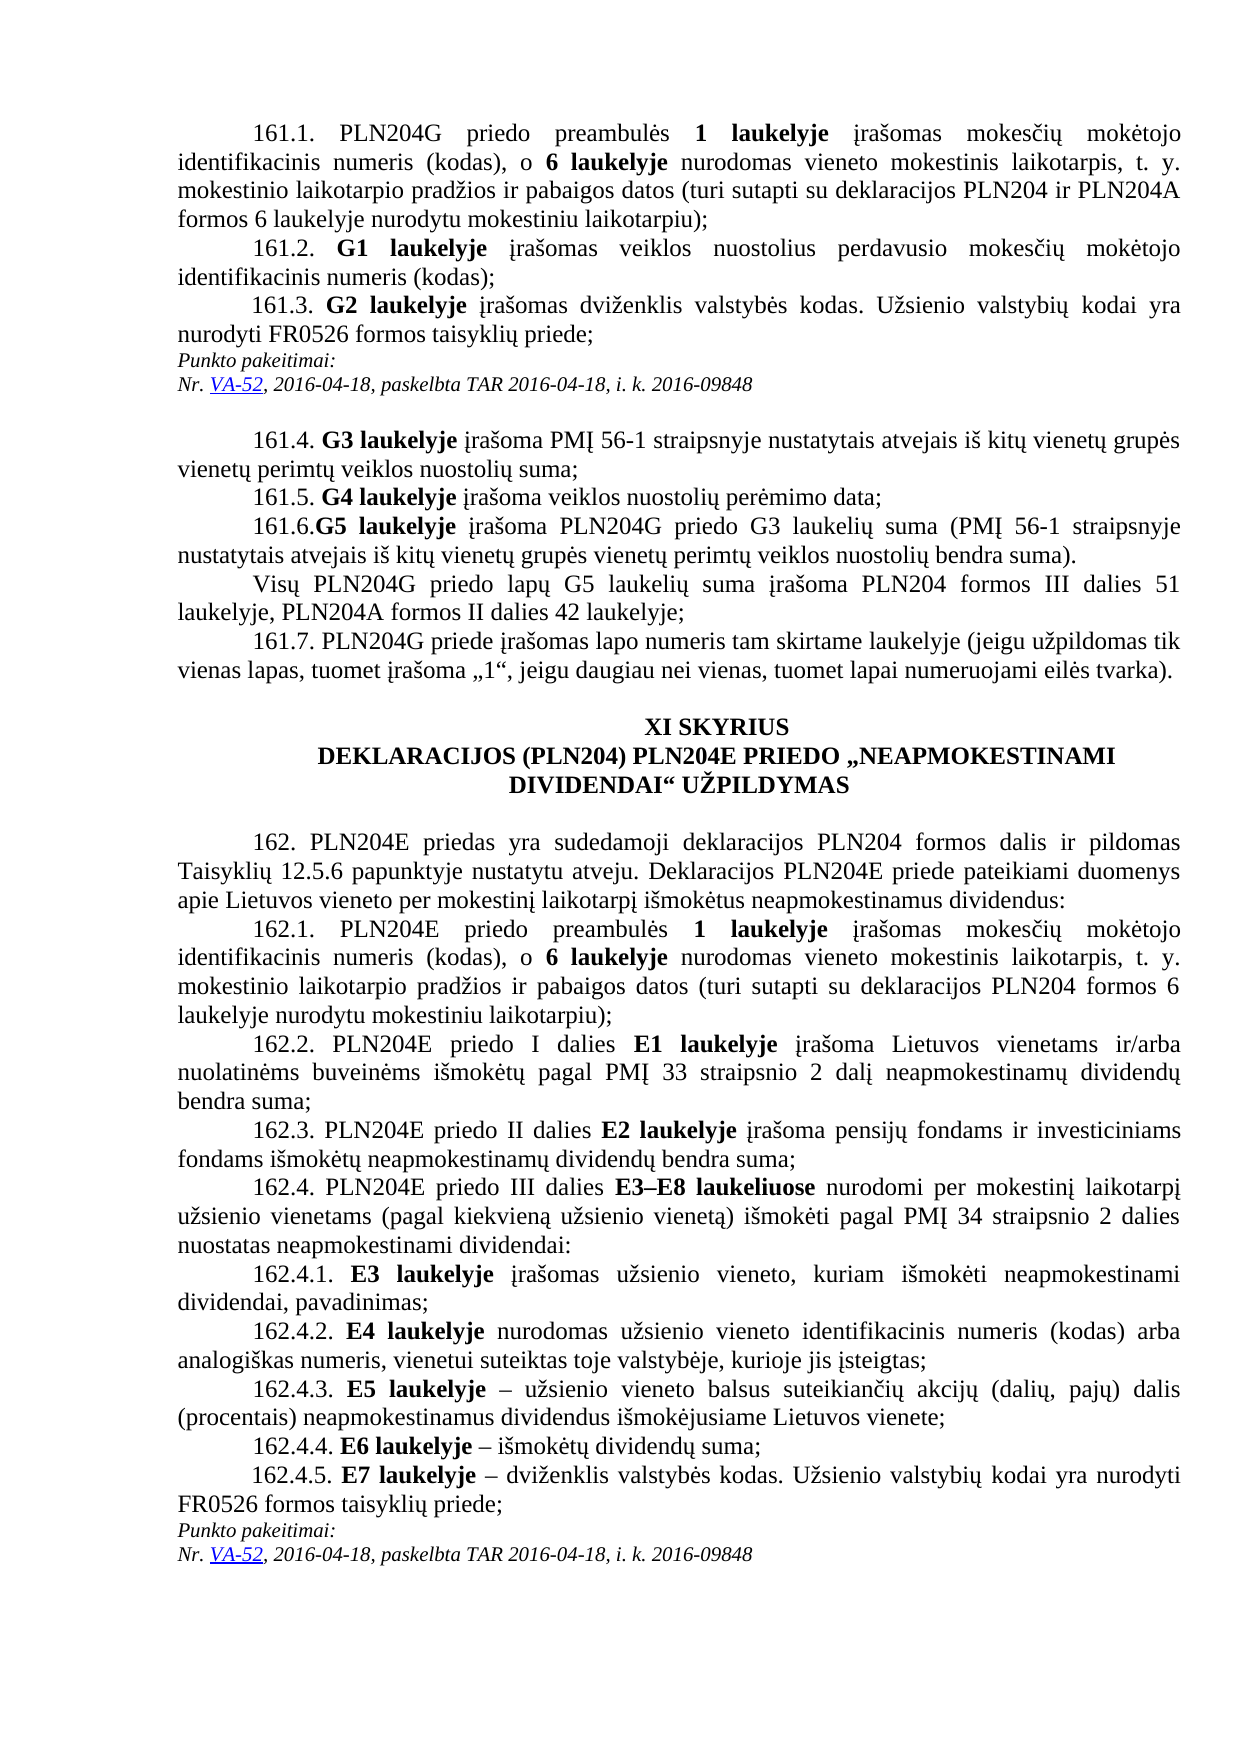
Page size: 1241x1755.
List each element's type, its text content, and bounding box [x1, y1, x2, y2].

text 162.3. PLN204E priedo II dalies E2 laukelyje įrašoma pensijų fondams ir investiciniams fondams išmokėtų neapmokestinamų dividendų bendra suma; [177, 1115, 1181, 1172]
text 161.5. G4 laukelyje įrašoma veiklos nuostolių perėmimo data; [177, 482, 1181, 511]
text 162.4.2. E4 laukelyje nurodomas užsienio vieneto identifikacinis numeris (kodas) arba analogiškas numeris, vienetui suteiktas toje valstybėje, kurioje jis įsteigtas; [177, 1316, 1181, 1374]
text Visų PLN204G priedo lapų G5 laukelių suma įrašoma PLN204 formos III dalies 51 laukelyje, PLN204A formos II dalies 42 laukelyje; [177, 569, 1181, 626]
text 161.2. G1 laukelyje įrašomas veiklos nuostolius perdavusio mokesčių mokėtojo identifikacinis numeris (kodas); [177, 233, 1181, 291]
text 161.3. G2 laukelyje įrašomas dviženklis valstybės kodas. Užsienio valstybių kodai yra nurodyti FR0526 formos taisyklių priede; [177, 291, 1181, 348]
text 161.4. G3 laukelyje įrašoma PMĮ 56-1 straipsnyje nustatytais atvejais iš kitų vienetų grupės vienetų perimtų veiklos nuostolių suma; [177, 425, 1181, 482]
text 162.4.5. E7 laukelyje – dviženklis valstybės kodas. Užsienio valstybių kodai yra nurodyti FR0526 formos taisyklių priede; [177, 1460, 1181, 1517]
text 162.4.4. E6 laukelyje – išmokėtų dividendų suma; [177, 1431, 1181, 1460]
text Punkto pakeitimai: [177, 1517, 1181, 1542]
text 162.4. PLN204E priedo III dalies E3–E8 laukeliuose nurodomi per mokestinį laikotarpį užsienio vienetams (pagal kiekvieną užsienio vienetą) išmokėti pagal PMĮ 34 straipsnio 2 dalies nuostatas neapmokestinami dividendai: [177, 1172, 1181, 1259]
text 161.6.G5 laukelyje įrašoma PLN204G priedo G3 laukelių suma (PMĮ 56-1 straipsnyje nustatytais atvejais iš kitų vienetų grupės vienetų perimtų veiklos nuostolių bendra suma). [177, 511, 1181, 569]
text 162.2. PLN204E priedo I dalies E1 laukelyje įrašoma Lietuvos vienetams ir/arba nuolatinėms buveinėms išmokėtų pagal PMĮ 33 straipsnio 2 dalį neapmokestinamų dividendų bendra suma; [177, 1029, 1181, 1115]
text DEKLARACIJOS (PLN204) PLN204E PRIEDO „NEAPMOKESTINAMI DIVIDENDAI“ UŽPILDYMAS [177, 741, 1181, 799]
text 162.1. PLN204E priedo preambulės 1 laukelyje įrašomas mokesčių mokėtojo identifikacinis numeris (kodas), o 6 laukelyje nurodomas vieneto mokestinis laikotarpis, t. y. mokestinio laikotarpio pradžios ir pabaigos datos (turi sutapti su deklaracijos PLN204 formos 6 laukelyje nurodytu mokestiniu laikotarpiu); [177, 914, 1181, 1029]
text 162. PLN204E priedas yra sudedamoji deklaracijos PLN204 formos dalis ir pildomas Taisyklių 12.5.6 papunktyje nustatytu atveju. Deklaracijos PLN204E priede pateikiami duomenys apie Lietuvos vieneto per mokestinį laikotarpį išmokėtus neapmokestinamus dividendus: [177, 827, 1181, 914]
text XI SKYRIUS [177, 712, 1181, 741]
text 161.1. PLN204G priedo preambulės 1 laukelyje įrašomas mokesčių mokėtojo identifikacinis numeris (kodas), o 6 laukelyje nurodomas vieneto mokestinis laikotarpis, t. y. mokestinio laikotarpio pradžios ir pabaigos datos (turi sutapti su deklaracijos PLN204 ir PLN204A formos 6 laukelyje nurodytu mokestiniu laikotarpiu); [177, 118, 1181, 233]
text Nr. VA-52, 2016-04-18, paskelbta TAR 2016-04-18, i. k. 2016-09848 [177, 1542, 1181, 1566]
text 162.4.3. E5 laukelyje – užsienio vieneto balsus suteikiančių akcijų (dalių, pajų) dalis (procentais) neapmokestinamus dividendus išmokėjusiame Lietuvos vienete; [177, 1374, 1181, 1431]
text 161.7. PLN204G priede įrašomas lapo numeris tam skirtame laukelyje (jeigu užpildomas tik vienas lapas, tuomet įrašoma „1“, jeigu daugiau nei vienas, tuomet lapai numeruojami eilės tvarka). [177, 626, 1181, 684]
text 162.4.1. E3 laukelyje įrašomas užsienio vieneto, kuriam išmokėti neapmokestinami dividendai, pavadinimas; [177, 1259, 1181, 1316]
text Punkto pakeitimai: [177, 348, 1181, 372]
text Nr. VA-52, 2016-04-18, paskelbta TAR 2016-04-18, i. k. 2016-09848 [177, 372, 1181, 396]
